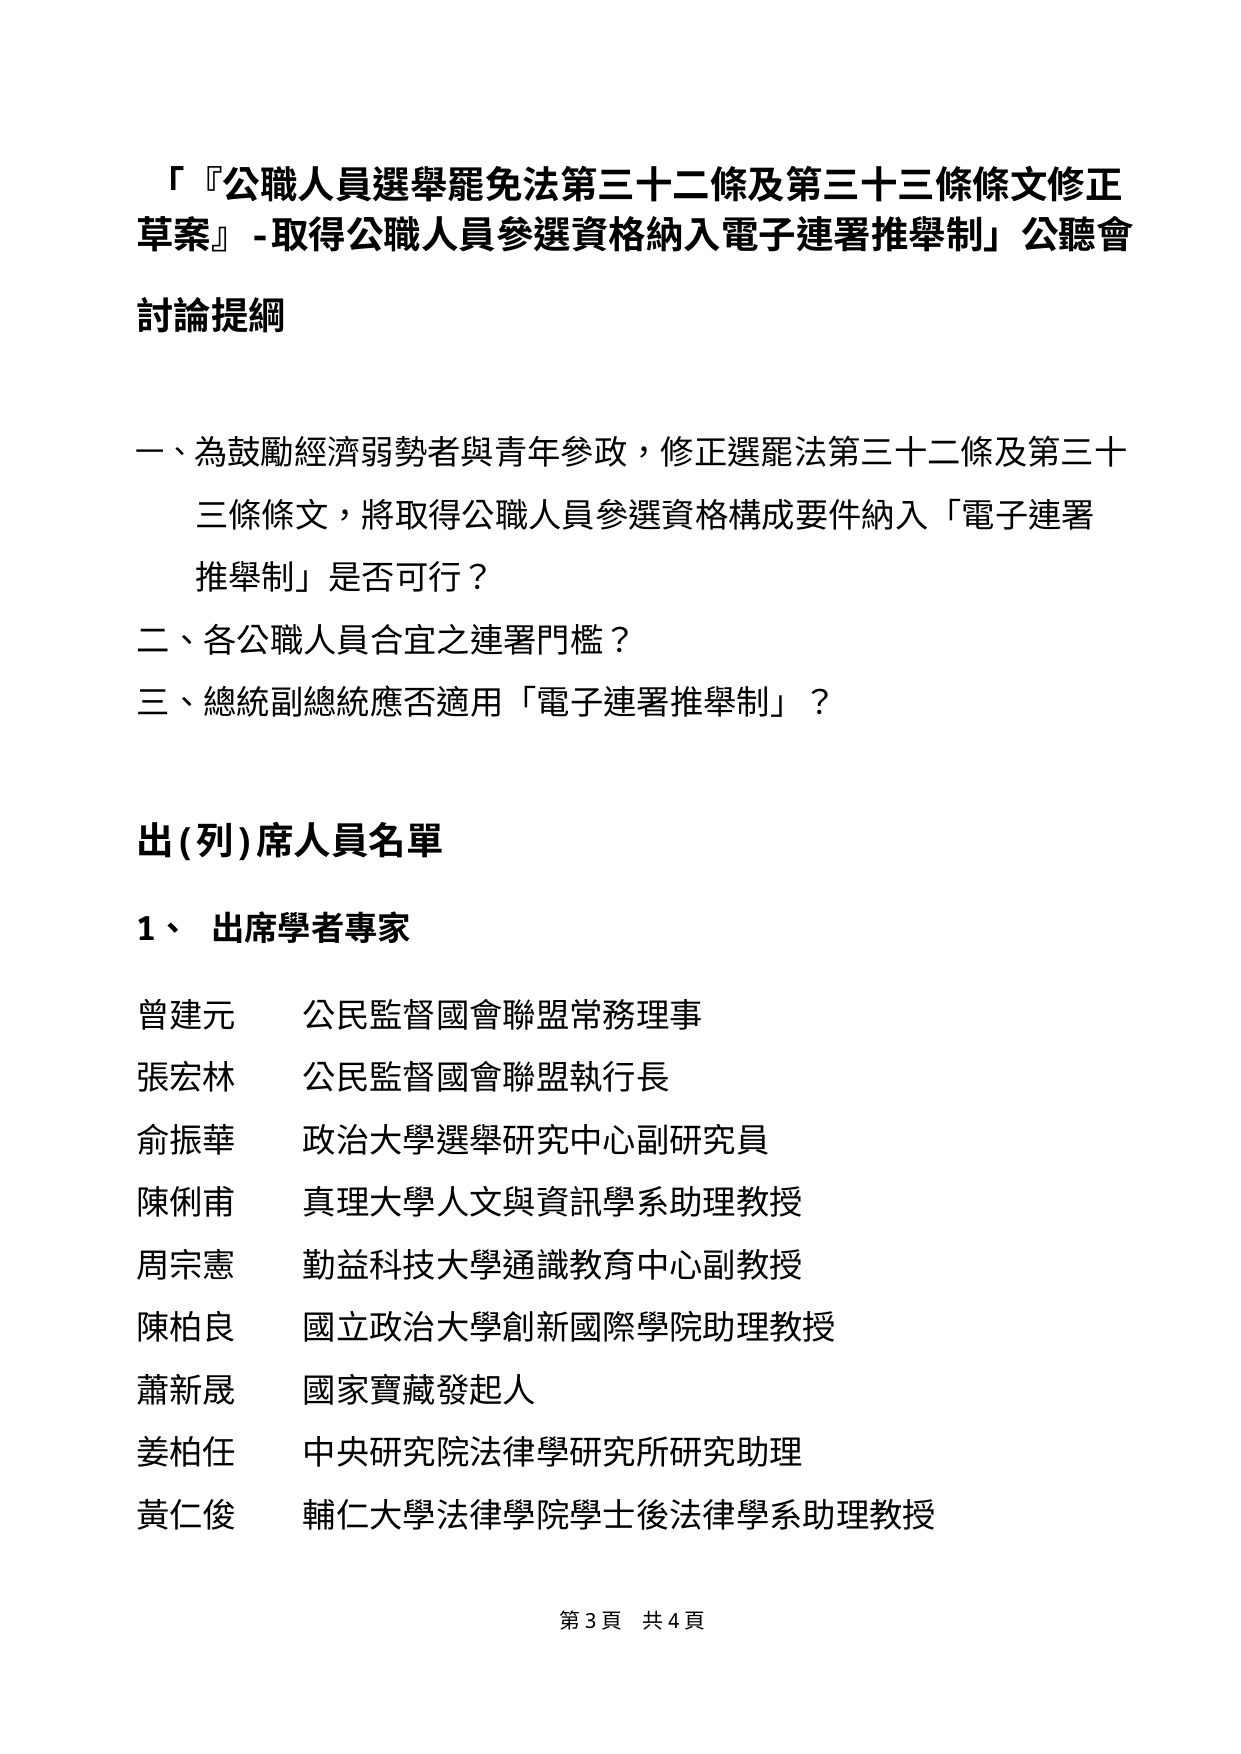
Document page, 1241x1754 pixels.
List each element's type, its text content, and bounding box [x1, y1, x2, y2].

text 「『公職人員選舉罷免法第三十二條及第三十三條條文修正草案』-取得公職人員參選資格納入電子連署推舉制」公聽會 [136, 158, 1134, 258]
text 出(列)席人員名單 [136, 821, 1128, 862]
text 陳柏良 國立政治大學創新國際學院助理教授 [136, 1283, 1128, 1346]
text 二、各公職人員合宜之連署門檻？ [136, 596, 1128, 658]
list 出席學者專家 [136, 900, 1128, 950]
text 周宗憲 勤益科技大學通識教育中心副教授 [136, 1221, 1128, 1283]
text 討論提綱 [136, 296, 1128, 337]
text 黃仁俊 輔仁大學法律學院學士後法律學系助理教授 [136, 1471, 1128, 1533]
text 姜柏任 中央研究院法律學研究所研究助理 [136, 1408, 1128, 1471]
text 三、總統副總統應否適用「電子連署推舉制」？ [136, 658, 1128, 721]
text 曾建元 公民監督國會聯盟常務理事 [136, 971, 1128, 1033]
text 蕭新晟 國家寶藏發起人 [136, 1346, 1128, 1408]
text 俞振華 政治大學選舉研究中心副研究員 [136, 1096, 1128, 1158]
text 陳俐甫 真理大學人文與資訊學系助理教授 [136, 1158, 1128, 1221]
text 一、為鼓勵經濟弱勢者與青年參政，修正選罷法第三十二條及第三十三條條文，將取得公職人員參選資格構成要件納入「電子連署推舉制」是否可行？ [136, 408, 1128, 596]
text 張宏林 公民監督國會聯盟執行長 [136, 1033, 1128, 1096]
